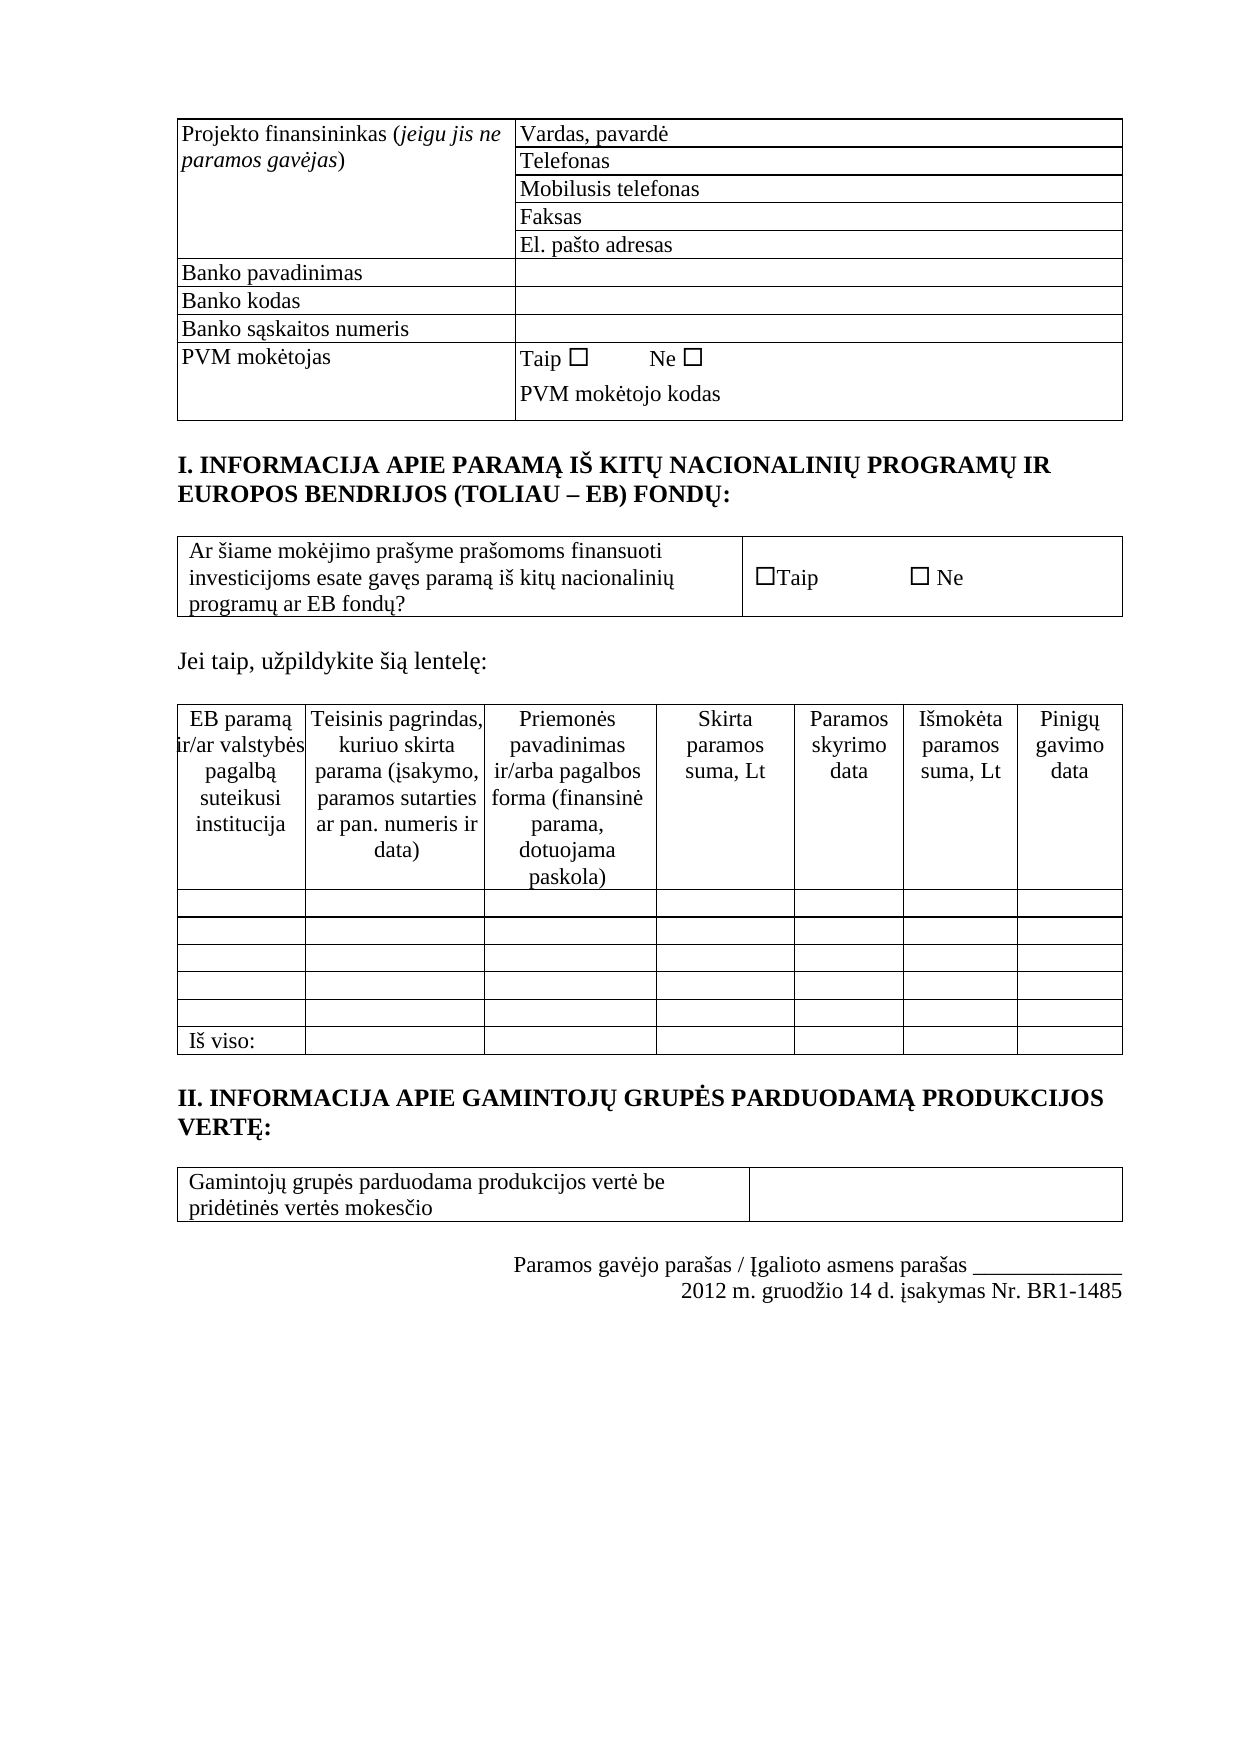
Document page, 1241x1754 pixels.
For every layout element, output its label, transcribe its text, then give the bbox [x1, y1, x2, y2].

table_cell [904, 945, 1017, 971]
table_cell [485, 972, 656, 999]
table_cell [657, 945, 794, 971]
table_header EB paramą ir/ar valstybės pagalbą suteikusi institucija [178, 705, 305, 889]
table_header Ar šiame mokėjimo prašyme prašomoms finansuoti investicijoms esate gavęs paramą iš kitų nacionalinių programų ar EB fondų? [178, 537, 742, 616]
table_cell [795, 890, 903, 916]
text Paramos gavėjo parašas / Įgalioto asmens parašas _____________ [177, 1251, 1122, 1277]
table_cell Iš viso: [178, 1027, 305, 1053]
table_cell [904, 972, 1017, 999]
table_cell [306, 890, 484, 916]
table_cell [795, 918, 903, 944]
table_cell [657, 918, 794, 944]
table_cell [306, 918, 484, 944]
table_header Pinigų gavimo data [1018, 705, 1122, 889]
table_cell Vardas, pavardė [934, 120, 1122, 146]
table_cell [306, 1000, 484, 1026]
table_cell [485, 918, 656, 944]
table_cell [1018, 890, 1122, 916]
table_cell [306, 972, 484, 999]
text 2012 m. gruodžio 14 d. įsakymas Nr. BR1-1485 [177, 1277, 1122, 1303]
table_cell [657, 1000, 794, 1026]
table_cell [485, 1000, 656, 1026]
table_cell Faksas [934, 203, 1122, 230]
table_cell [1018, 972, 1122, 999]
table_cell [485, 1027, 656, 1053]
table_cell [1018, 918, 1122, 944]
table_cell [178, 1000, 305, 1026]
table_cell [657, 890, 794, 916]
table_cell [178, 972, 305, 999]
text I. Informacija apie paramą iš kitų nacionalinių programų ir Europos bendrijos (toliau – EB) fondų: [177, 450, 1122, 507]
table_header Priemonės pavadinimas ir/arba pagalbos forma (finansinė parama, dotuojama paskola) [485, 705, 656, 889]
table_cell [795, 972, 903, 999]
table_cell [485, 890, 656, 916]
table_cell [306, 945, 484, 971]
table_cell Ne [] [645, 343, 1122, 379]
table_header [750, 1168, 1122, 1221]
table_cell [178, 890, 305, 916]
table_cell [904, 1027, 1017, 1053]
table_cell Taip [] [516, 343, 645, 379]
table_cell El. pašto adresas [934, 231, 1122, 258]
table_cell [1018, 1000, 1122, 1026]
table_header Teisinis pagrindas, kuriuo skirta parama (įsakymo, paramos sutarties ar pan. numeris ir data) [306, 705, 484, 889]
table_cell [1118, 287, 1122, 313]
table_header Skirta paramos suma, Lt [657, 705, 794, 889]
table_cell [795, 1027, 903, 1053]
table_cell [795, 1000, 903, 1026]
text Jei taip, užpildykite šią lentelę: [177, 646, 1122, 675]
table_cell [485, 945, 656, 971]
table_cell [306, 1027, 484, 1053]
text II. Informacija apie GAMINTOJŲ GRUPĖS PARDUODAMĄ PRODUKCIJOS VERTĘ: [177, 1083, 1122, 1141]
table_cell [178, 945, 305, 971]
table_cell Projekto finansininkas (jeigu jis ne paramos gavėjas) [178, 120, 515, 258]
table_cell PVM mokėtojo kodas [516, 379, 1122, 419]
table_cell [178, 918, 305, 944]
table_cell [657, 972, 794, 999]
table_cell [795, 945, 903, 971]
table_cell [1118, 315, 1122, 341]
table_header Gamintojų grupės parduodama produkcijos vertė be pridėtinės vertės mokesčio [178, 1168, 749, 1221]
table_cell Mobilusis telefonas [934, 176, 1122, 202]
table_cell Telefonas [934, 148, 1122, 174]
table_cell [657, 1027, 794, 1053]
table_header [] Taip [743, 537, 876, 616]
table_cell [1018, 1027, 1122, 1053]
table_cell [1118, 259, 1122, 286]
table_cell [904, 918, 1017, 944]
table_cell PVM mokėtojas [178, 343, 515, 419]
table_header Išmokėta paramos suma, Lt [904, 705, 1017, 889]
table_cell [904, 1000, 1017, 1026]
table_header Paramos skyrimo data [795, 705, 903, 889]
table_cell [904, 890, 1017, 916]
table_header [] Ne [876, 537, 1122, 616]
table_cell [1018, 945, 1122, 971]
